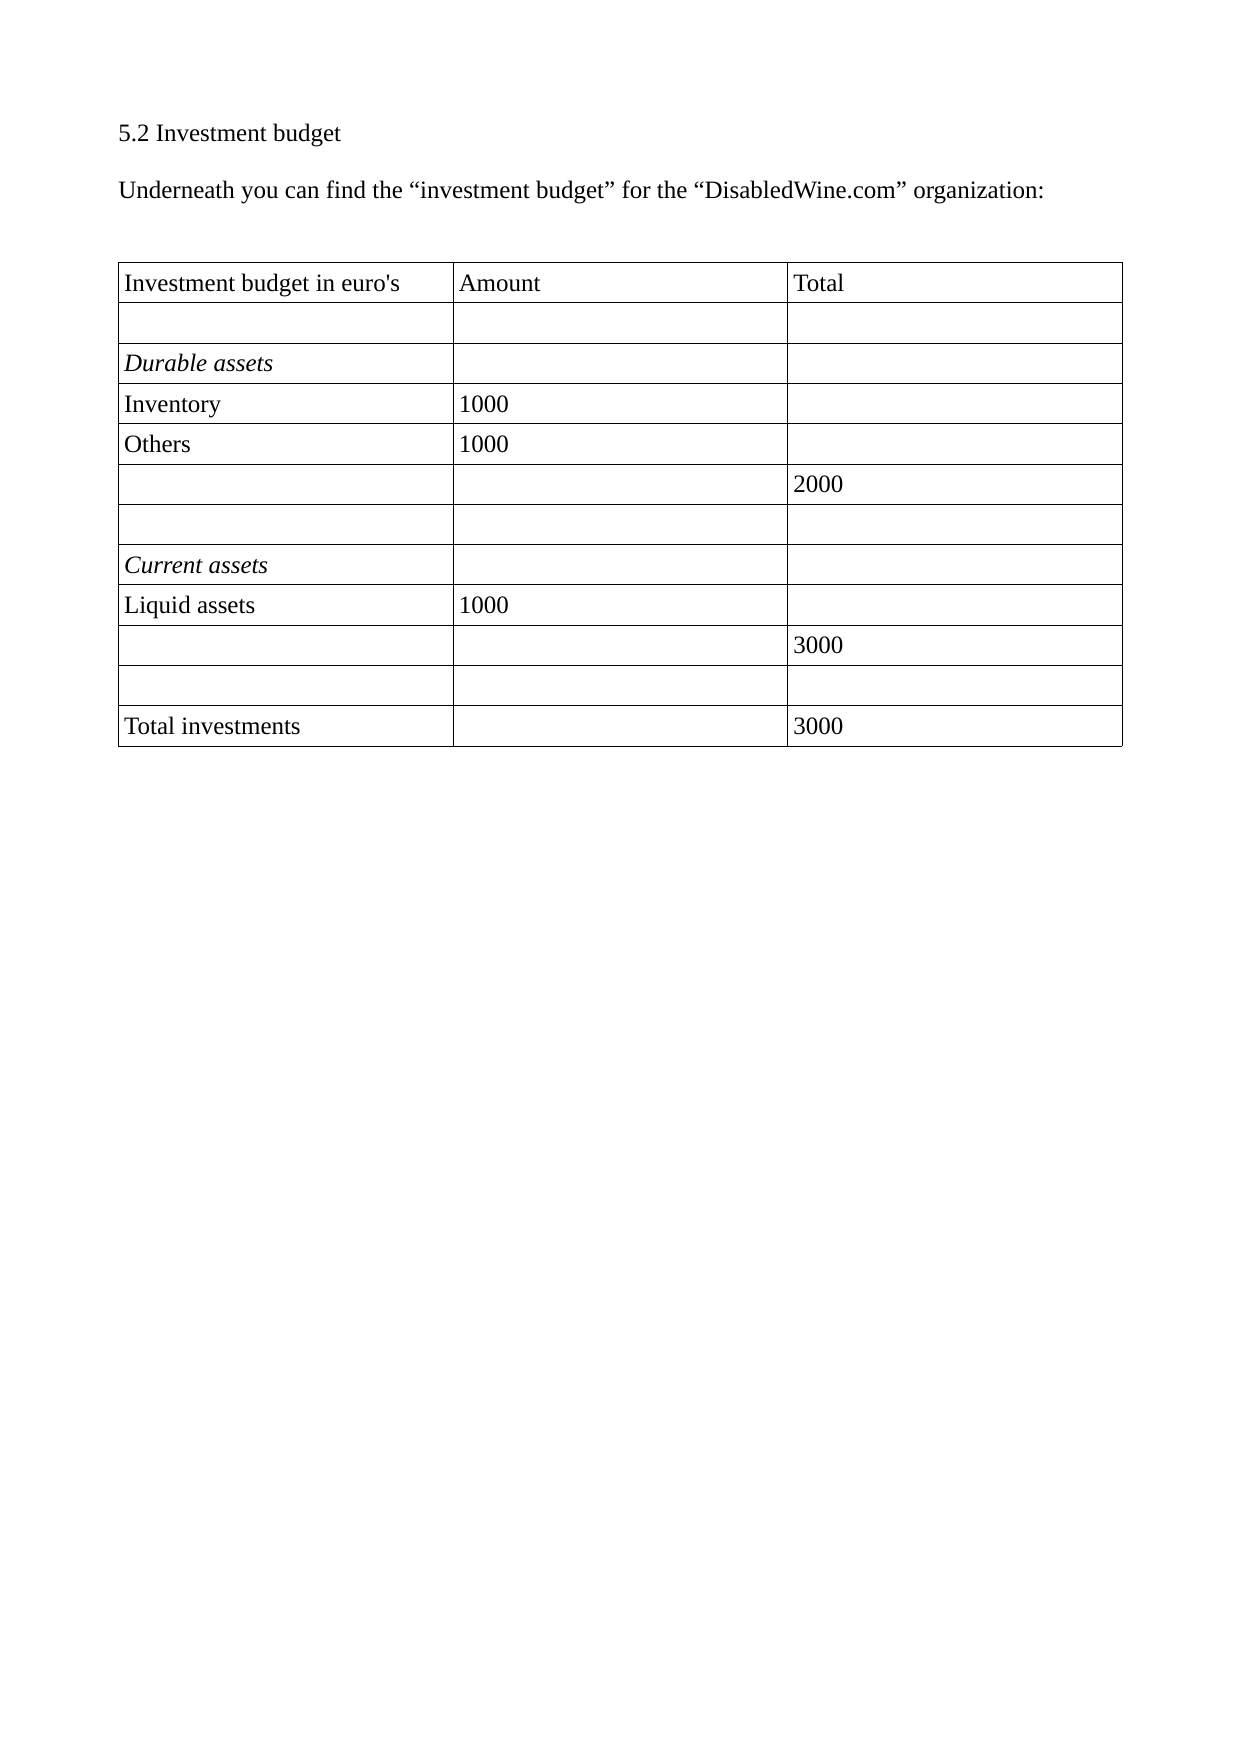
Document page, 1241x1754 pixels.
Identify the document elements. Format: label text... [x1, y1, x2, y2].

table_cell [119, 465, 453, 504]
table_cell [454, 303, 787, 342]
table_cell [454, 344, 787, 383]
text 5.2 Investment budget Underneath you can find the “investment budget” for the “DisabledWine.com” organization: [118, 118, 1122, 262]
table_cell 3000 [788, 706, 1122, 746]
table_cell Liquid assets [119, 585, 453, 625]
table_cell Durable assets [119, 344, 453, 383]
table_cell [788, 666, 1122, 705]
table_cell [454, 626, 787, 665]
table_cell [454, 465, 787, 504]
table_cell [788, 344, 1122, 383]
table_cell [454, 666, 787, 705]
table_cell [119, 666, 453, 705]
table_cell [788, 303, 1122, 342]
table_cell Total investments [119, 706, 453, 746]
table_cell [788, 585, 1122, 625]
table_cell [454, 505, 787, 544]
table_cell 2000 [788, 465, 1122, 504]
table_cell 1000 [454, 384, 787, 423]
table_cell [788, 424, 1122, 463]
table_cell 3000 [788, 626, 1122, 665]
table_cell [788, 384, 1122, 423]
table_cell [454, 706, 787, 746]
table_cell [788, 545, 1122, 584]
table_cell Others [119, 424, 453, 463]
table_cell Inventory [119, 384, 453, 423]
table_header Investment budget in euro's [119, 263, 453, 302]
table_cell [788, 505, 1122, 544]
table_cell [119, 626, 453, 665]
table_cell 1000 [454, 585, 787, 625]
table_cell Current assets [119, 545, 453, 584]
table_cell 1000 [454, 424, 787, 463]
table_cell [454, 545, 787, 584]
table_header Total [788, 263, 1122, 302]
table_cell [119, 505, 453, 544]
table_cell [119, 303, 453, 342]
table_header Amount [454, 263, 787, 302]
